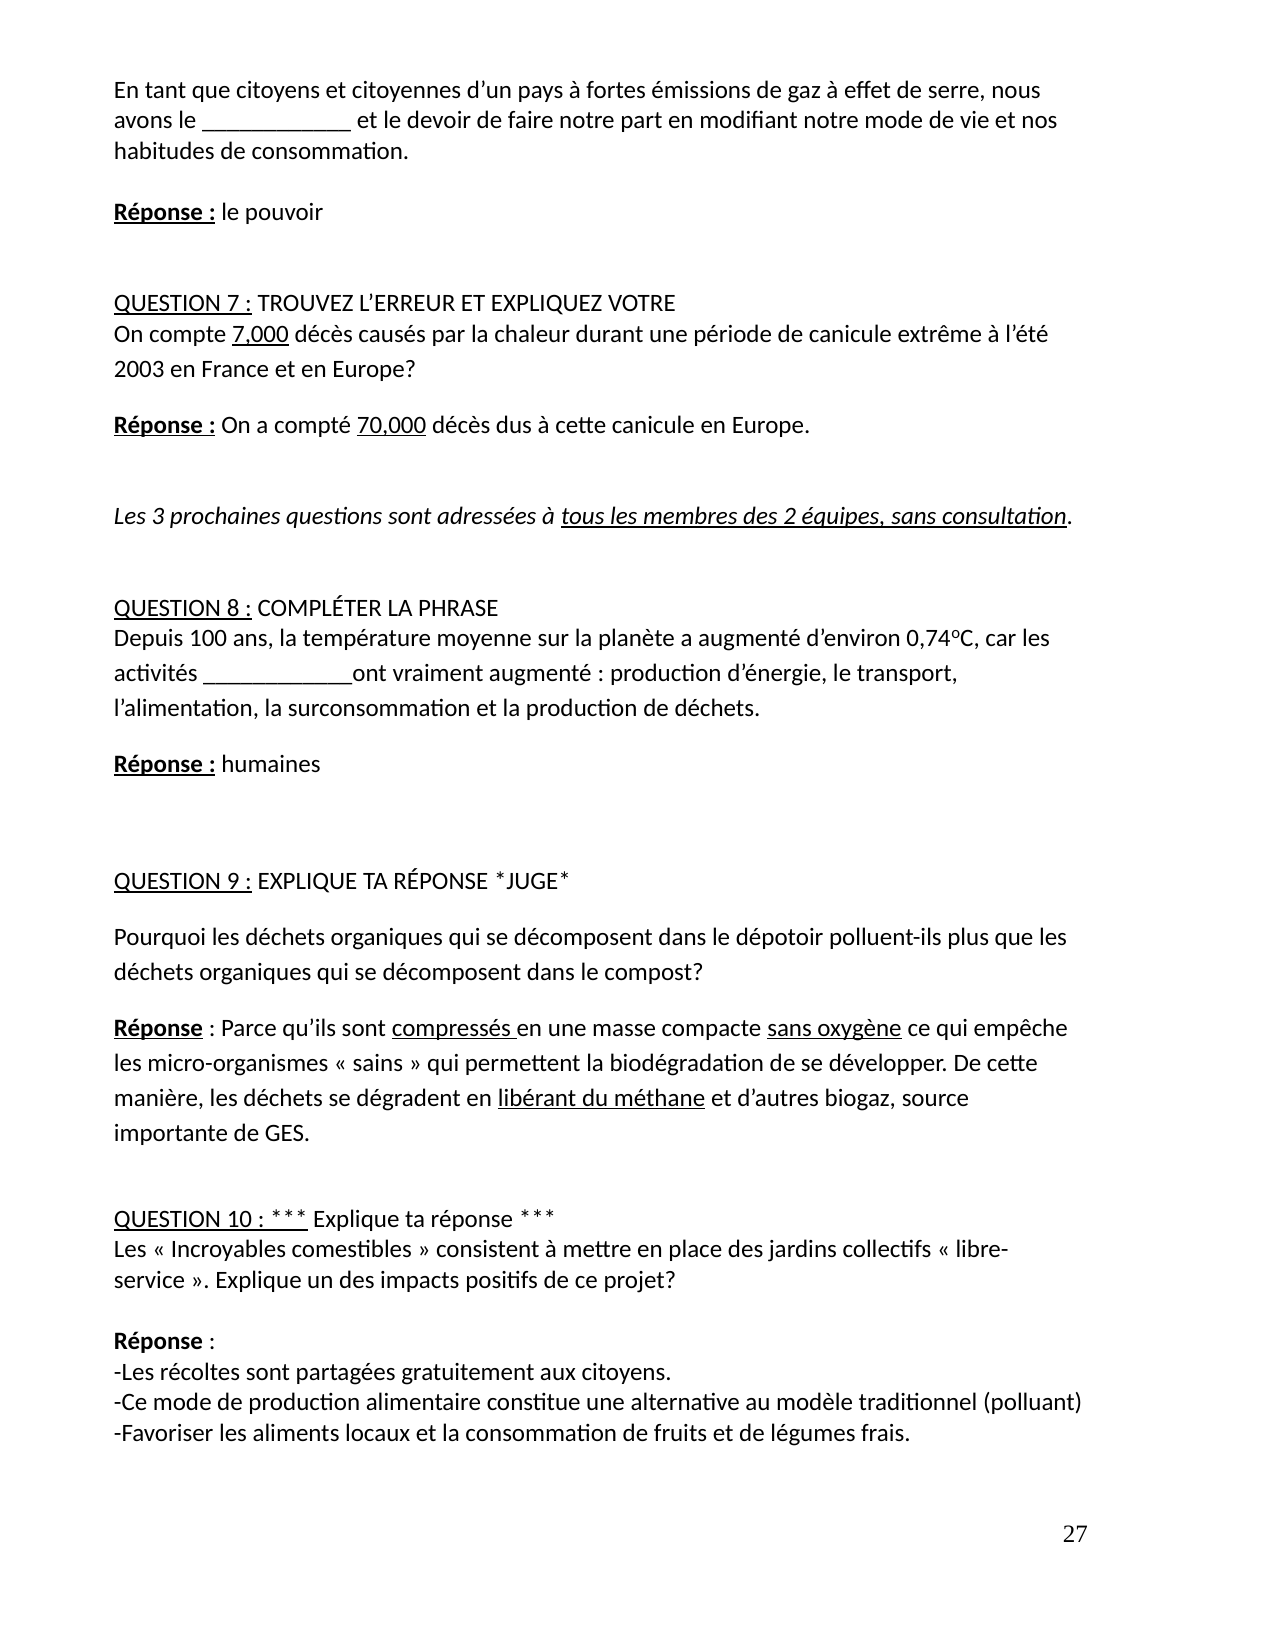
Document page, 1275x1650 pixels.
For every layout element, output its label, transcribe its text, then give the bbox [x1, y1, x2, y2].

text Depuis 100 ans, la température moyenne sur la planète a augmenté d’environ 0,74oC, car les activités ____________ont vraiment augmenté : production d’énergie, le transport, l’alimentation, la surconsommation et la production de déchets. [114, 622, 1087, 723]
text On compte 7,000 décès causés par la chaleur durant une période de canicule extrême à l’été 2003 en France et en Europe? [114, 318, 1087, 383]
text -Ce mode de production alimentaire constitue une alternative au modèle traditionnel (polluant) [114, 1386, 1087, 1417]
text Réponse : Parce qu’ils sont compressés en une masse compacte sans oxygène ce qui empêche les micro-organismes « sains » qui permettent la biodégradation de se développer. De cette manière, les déchets se dégradent en libérant du méthane et d’autres biogaz, source importante de GES. [114, 1012, 1087, 1147]
text QUESTION 8 : COMPLÉTER LA PHRASE [114, 592, 1087, 622]
text Pourquoi les déchets organiques qui se décomposent dans le dépotoir polluent-ils plus que les déchets organiques qui se décomposent dans le compost? [114, 921, 1087, 986]
text Réponse : humaines [114, 748, 1087, 779]
text Réponse : [114, 1325, 1087, 1356]
text Réponse : On a compté 70,000 décès dus à cette canicule en Europe. [114, 409, 1087, 439]
text Réponse : le pouvoir [114, 196, 1087, 226]
text QUESTION 7 : TROUVEZ L’ERREUR ET EXPLIQUEZ VOTRE [114, 287, 1087, 318]
text Les « Incroyables comestibles » consistent à mettre en place des jardins collectifs « libre-service ». Explique un des impacts positifs de ce projet? [114, 1234, 1087, 1295]
text QUESTION 10 : *** Explique ta réponse *** [114, 1203, 1087, 1234]
text QUESTION 9 : EXPLIQUE TA RÉPONSE *JUGE* [114, 865, 1087, 896]
text -Les récoltes sont partagées gratuitement aux citoyens. [114, 1356, 1087, 1386]
text Les 3 prochaines questions sont adressées à tous les membres des 2 équipes, sans consultation. [114, 500, 1087, 531]
text En tant que citoyens et citoyennes d’un pays à fortes émissions de gaz à effet de serre, nous avons le ____________ et le devoir de faire notre part en modifiant notre mode de vie et nos habitudes de consommation. [114, 74, 1087, 165]
text -Favoriser les aliments locaux et la consommation de fruits et de légumes frais. [114, 1417, 1087, 1447]
